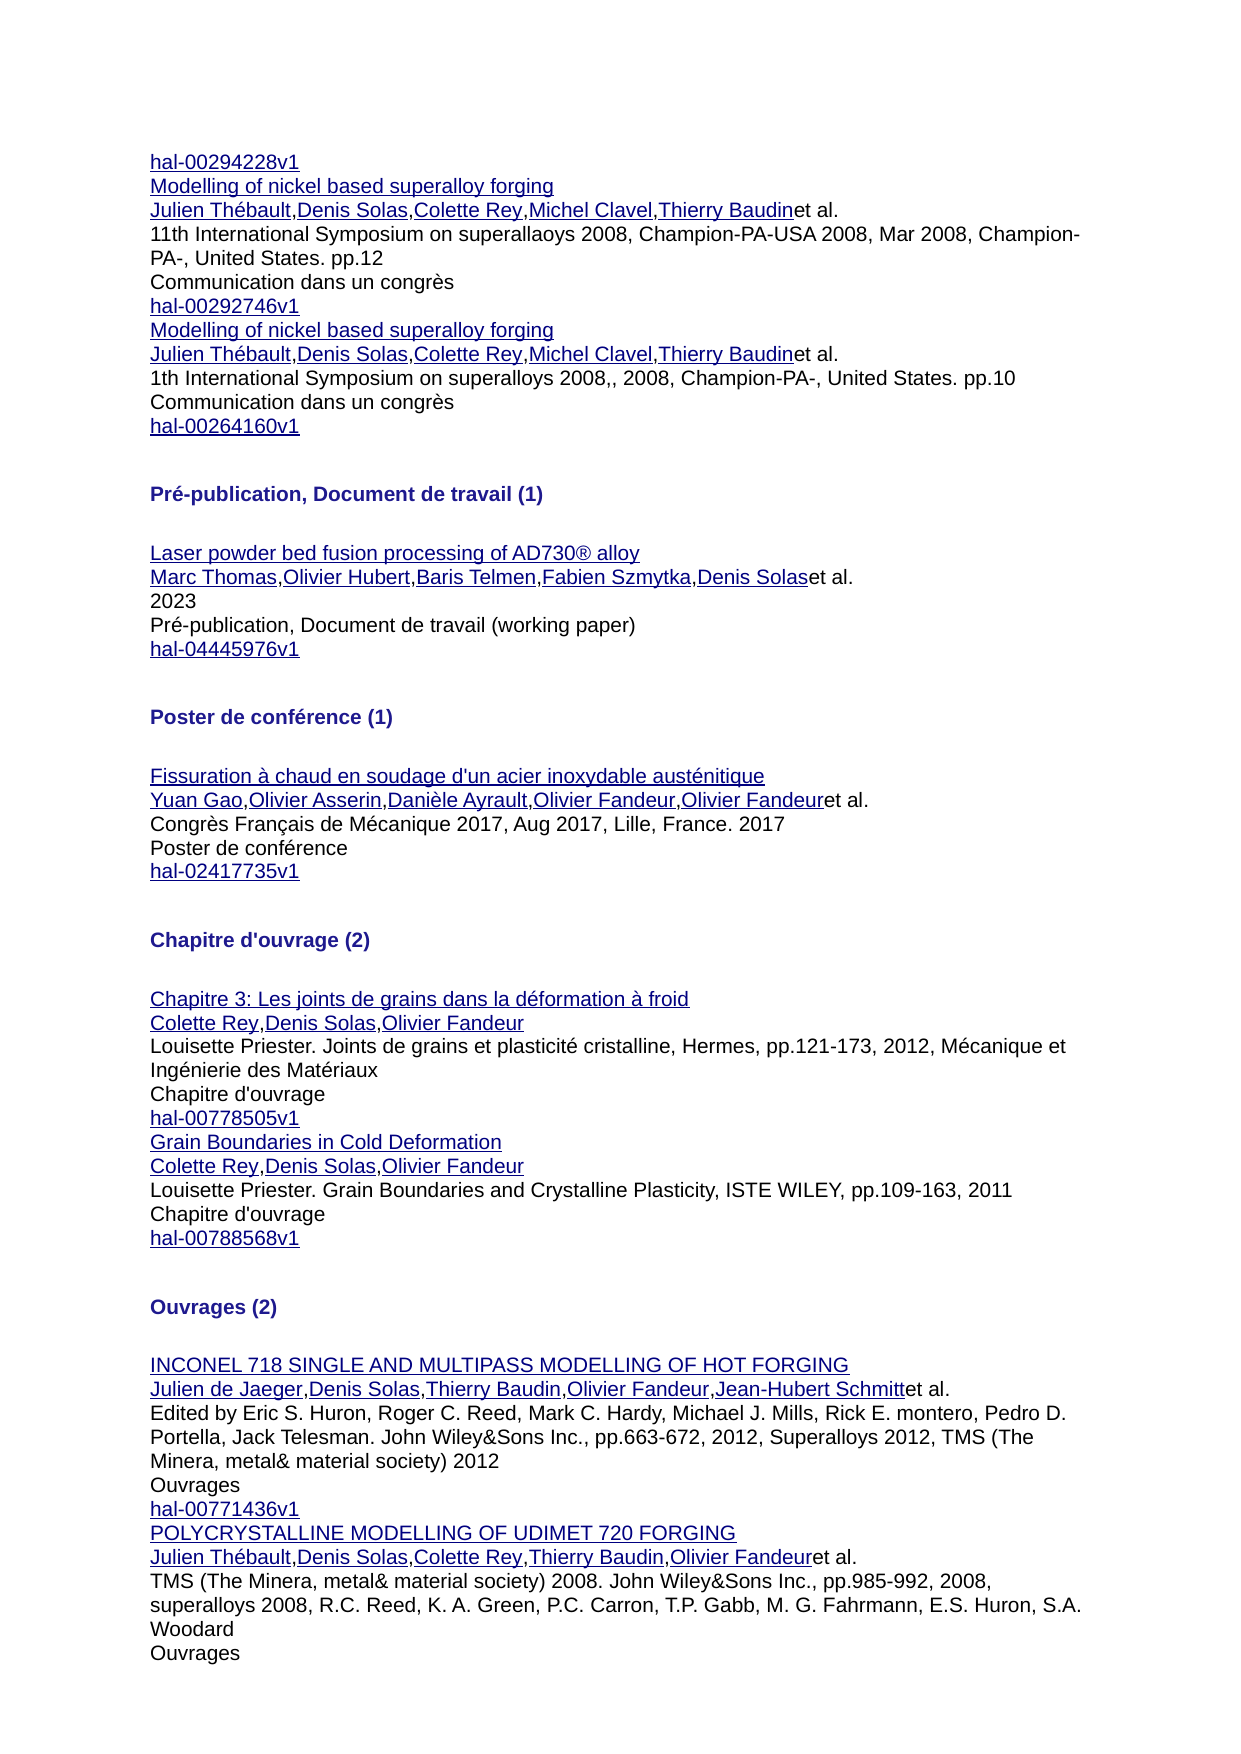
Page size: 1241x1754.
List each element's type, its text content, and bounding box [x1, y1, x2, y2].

table_header Fissuration à chaud en soudage d'un acier inoxydable austénitique Yuan Gao,Olivier Asserin,Danièle Ayrault,Olivier Fandeur,Olivier Fandeuret al. Congrès Français de Mécanique 2017, Aug 2017, Lille, France. 2017 Poster de conférence hal-02417735v1 [150, 764, 1090, 883]
table_cell Grain Boundaries in Cold Deformation Colette Rey,Denis Solas,Olivier Fandeur Louisette Priester. Grain Boundaries and Crystalline Plasticity, ISTE WILEY, pp.109-163, 2011 Chapitre d'ouvrage hal-00788568v1 [150, 1130, 1090, 1250]
table_cell hal-00294228v1 [150, 150, 1090, 174]
table_cell Modelling of nickel based superalloy forging Julien Thébault,Denis Solas,Colette Rey,Michel Clavel,Thierry Baudinet al. 11th International Symposium on superallaoys 2008, Champion-PA-USA 2008, Mar 2008, Champion-PA-, United States. pp.12 Communication dans un congrès hal-00292746v1 [150, 174, 1090, 318]
subtitle Poster de conférence (1) [150, 705, 1090, 729]
table_header Chapitre 3: Les joints de grains dans la déformation à froid Colette Rey,Denis Solas,Olivier Fandeur Louisette Priester. Joints de grains et plasticité cristalline, Hermes, pp.121-173, 2012, Mécanique et Ingénierie des Matériaux Chapitre d'ouvrage hal-00778505v1 [150, 986, 1090, 1130]
subtitle Pré-publication, Document de travail (1) [150, 482, 1090, 506]
subtitle Ouvrages (2) [150, 1295, 1090, 1319]
table_cell Modelling of nickel based superalloy forging Julien Thébault,Denis Solas,Colette Rey,Michel Clavel,Thierry Baudinet al. 1th International Symposium on superalloys 2008,, 2008, Champion-PA-, United States. pp.10 Communication dans un congrès hal-00264160v1 [150, 318, 1090, 437]
table_header INCONEL 718 SINGLE AND MULTIPASS MODELLING OF HOT FORGING Julien de Jaeger,Denis Solas,Thierry Baudin,Olivier Fandeur,Jean-Hubert Schmittet al. Edited by Eric S. Huron, Roger C. Reed, Mark C. Hardy, Michael J. Mills, Rick E. montero, Pedro D. Portella, Jack Telesman. John Wiley&Sons Inc., pp.663-672, 2012, Superalloys 2012, TMS (The Minera, metal& material society) 2012 Ouvrages hal-00771436v1 [150, 1353, 1090, 1521]
table_cell POLYCRYSTALLINE MODELLING OF UDIMET 720 FORGING Julien Thébault,Denis Solas,Colette Rey,Thierry Baudin,Olivier Fandeuret al. TMS (The Minera, metal& material society) 2008. John Wiley&Sons Inc., pp.985-992, 2008, superalloys 2008, R.C. Reed, K. A. Green, P.C. Carron, T.P. Gabb, M. G. Fahrmann, E.S. Huron, S.A. Woodard Ouvrages [150, 1521, 1090, 1664]
subtitle Chapitre d'ouvrage (2) [150, 928, 1090, 952]
table_header Laser powder bed fusion processing of AD730® alloy Marc Thomas,Olivier Hubert,Baris Telmen,Fabien Szmytka,Denis Solaset al. 2023 Pré-publication, Document de travail (working paper) hal-04445976v1 [150, 541, 1090, 660]
